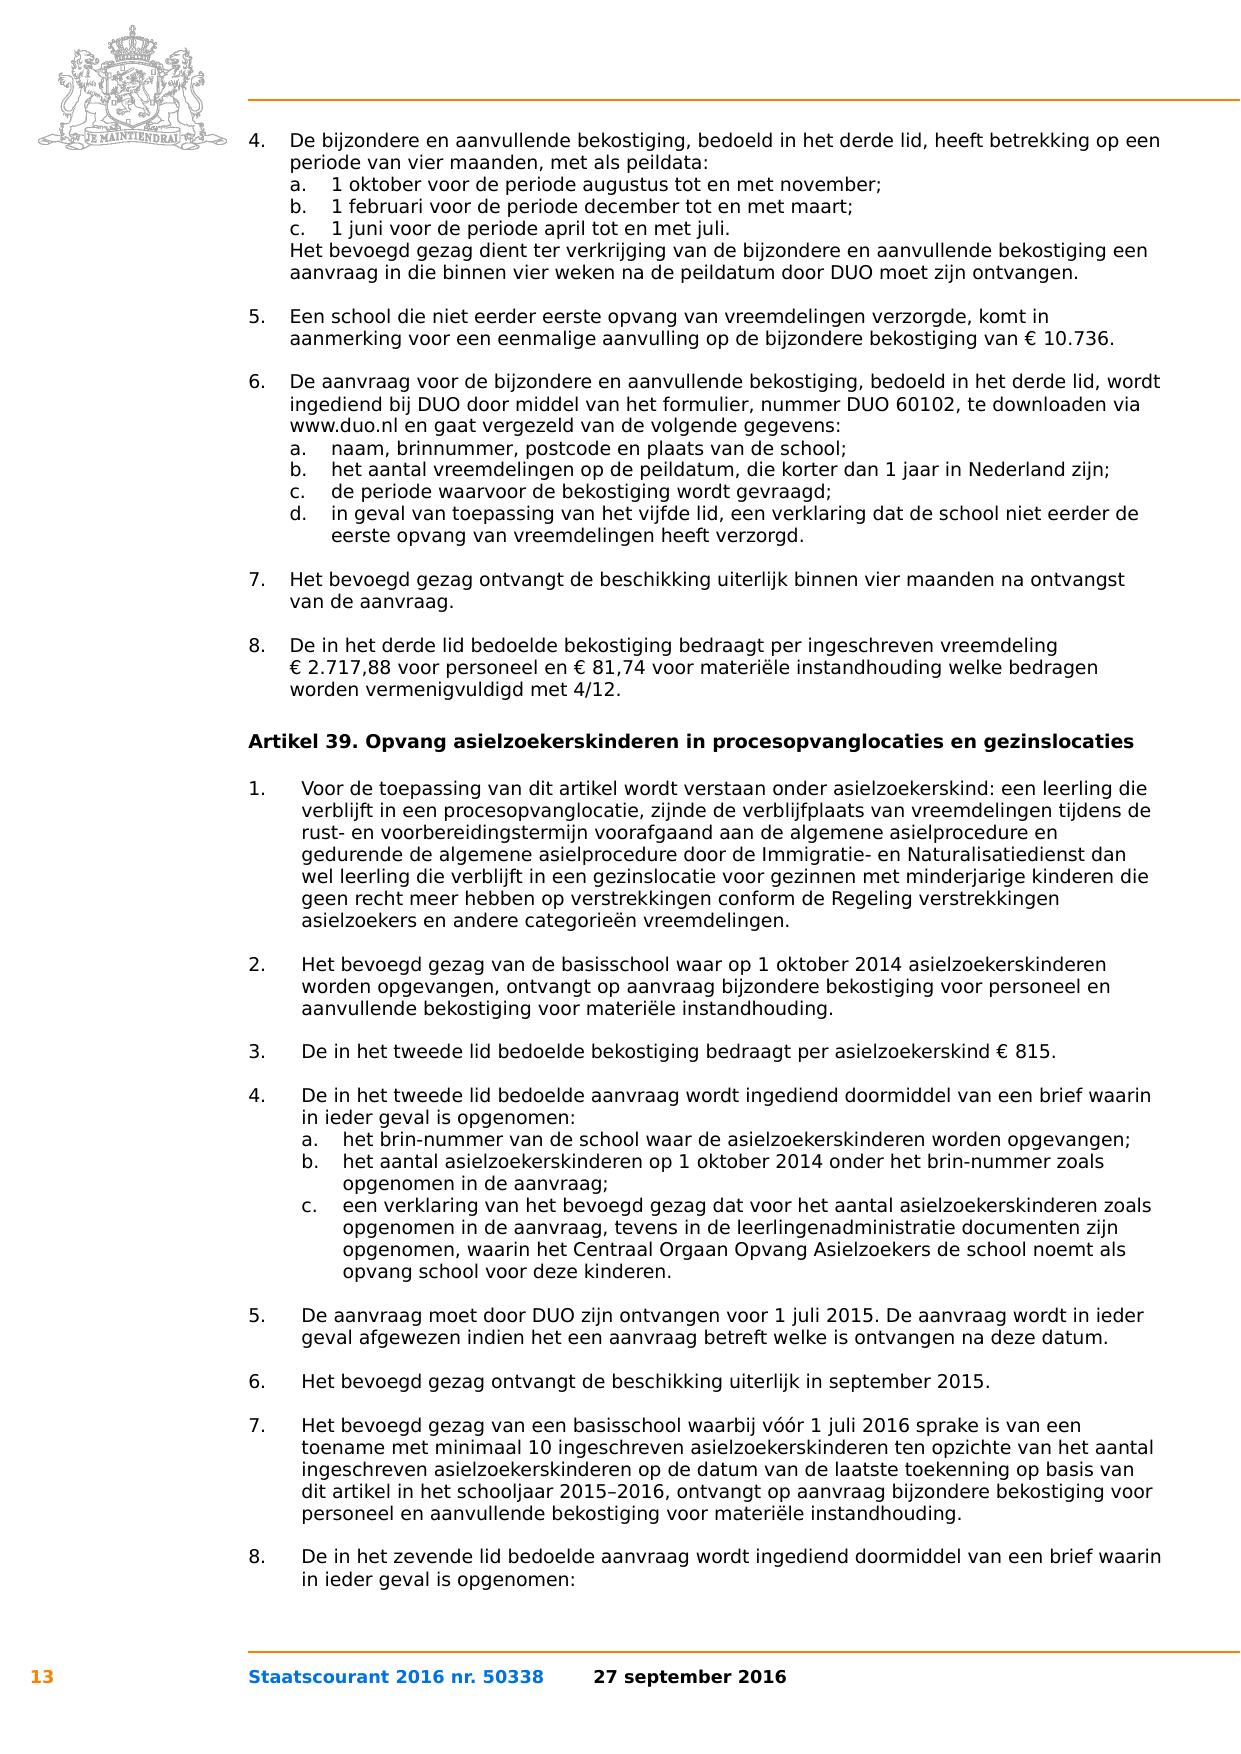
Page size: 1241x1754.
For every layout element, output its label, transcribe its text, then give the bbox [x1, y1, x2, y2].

text c. de periode waarvoor de bekostiging wordt gevraagd; [289, 481, 1163, 503]
text 5. Een school die niet eerder eerste opvang van vreemdelingen verzorgde, komt in aanmerking voor een eenmalige aanvulling op de bijzondere bekostiging van € 10.736. [248, 306, 1163, 349]
text 6. De aanvraag voor de bijzondere en aanvullende bekostiging, bedoeld in het derde lid, wordt ingediend bij DUO door middel van het formulier, nummer DUO 60102, te downloaden via www.duo.nl en gaat vergezeld van de volgende gegevens: [248, 371, 1163, 437]
text 8. De in het zevende lid bedoelde aanvraag wordt ingediend doormiddel van een brief waarin in ieder geval is opgenomen: [248, 1546, 1163, 1590]
text 3. De in het tweede lid bedoelde bekostiging bedraagt per asielzoekerskind € 815. [248, 1041, 1163, 1063]
text Het bevoegd gezag dient ter verkrijging van de bijzondere en aanvullende bekostiging een aanvraag in die binnen vier weken na de peildatum door DUO moet zijn ontvangen. [289, 240, 1163, 284]
text 2. Het bevoegd gezag van de basisschool waar op 1 oktober 2014 asielzoekerskinderen worden opgevangen, ontvangt op aanvraag bijzondere bekostiging voor personeel en aanvullende bekostiging voor materiële instandhouding. [248, 954, 1163, 1019]
text 4. De in het tweede lid bedoelde aanvraag wordt ingediend doormiddel van een brief waarin in ieder geval is opgenomen: [248, 1085, 1163, 1129]
picture [38, 25, 227, 150]
text 4. De bijzondere en aanvullende bekostiging, bedoeld in het derde lid, heeft betrekking op een periode van vier maanden, met als peildata: [248, 130, 1163, 174]
text b. het aantal vreemdelingen op de peildatum, die korter dan 1 jaar in Nederland zijn; [289, 459, 1163, 481]
text 1. Voor de toepassing van dit artikel wordt verstaan onder asielzoekerskind: een leerling die verblijft in een procesopvanglocatie, zijnde de verblijfplaats van vreemdelingen tijdens de rust- en voorbereidingstermijn voorafgaand aan de algemene asielprocedure en gedurende de algemene asielprocedure door de Immigratie- en Naturalisatiedienst dan wel leerling die verblijft in een gezinslocatie voor gezinnen met minderjarige kinderen die geen recht meer hebben op verstrekkingen conform de Regeling verstrekkingen asielzoekers en andere categorieën vreemdelingen. [248, 778, 1163, 932]
text 7. Het bevoegd gezag ontvangt de beschikking uiterlijk binnen vier maanden na ontvangst van de aanvraag. [248, 569, 1163, 613]
text 7. Het bevoegd gezag van een basisschool waarbij vóór 1 juli 2016 sprake is van een toename met minimaal 10 ingeschreven asielzoekerskinderen ten opzichte van het aantal ingeschreven asielzoekerskinderen op de datum van de laatste toekenning op basis van dit artikel in het schooljaar 2015–2016, ontvangt op aanvraag bijzondere bekostiging voor personeel en aanvullende bekostiging voor materiële instandhouding. [248, 1415, 1163, 1524]
text b. het aantal asielzoekerskinderen op 1 oktober 2014 onder het brin-nummer zoals opgenomen in de aanvraag; [301, 1151, 1163, 1195]
text a. het brin-nummer van de school waar de asielzoekerskinderen worden opgevangen; [301, 1129, 1163, 1151]
text a. 1 oktober voor de periode augustus tot en met november; [289, 174, 1163, 196]
text d. in geval van toepassing van het vijfde lid, een verklaring dat de school niet eerder de eerste opvang van vreemdelingen heeft verzorgd. [289, 503, 1163, 547]
text c. een verklaring van het bevoegd gezag dat voor het aantal asielzoekerskinderen zoals opgenomen in de aanvraag, tevens in de leerlingenadministratie documenten zijn opgenomen, waarin het Centraal Orgaan Opvang Asielzoekers de school noemt als opvang school voor deze kinderen. [301, 1195, 1163, 1283]
subtitle Artikel 39. Opvang asielzoekerskinderen in procesopvanglocaties en gezinslocaties [248, 731, 1163, 753]
text c. 1 juni voor de periode april tot en met juli. [289, 218, 1163, 240]
text b. 1 februari voor de periode december tot en met maart; [289, 196, 1163, 218]
text 5. De aanvraag moet door DUO zijn ontvangen voor 1 juli 2015. De aanvraag wordt in ieder geval afgewezen indien het een aanvraag betreft welke is ontvangen na deze datum. [248, 1305, 1163, 1349]
text a. naam, brinnummer, postcode en plaats van de school; [289, 437, 1163, 459]
text 6. Het bevoegd gezag ontvangt de beschikking uiterlijk in september 2015. [248, 1371, 1163, 1393]
text 8. De in het derde lid bedoelde bekostiging bedraagt per ingeschreven vreemdeling € 2.717,88 voor personeel en € 81,74 voor materiële instandhouding welke bedragen worden vermenigvuldigd met 4/12. [248, 635, 1163, 701]
